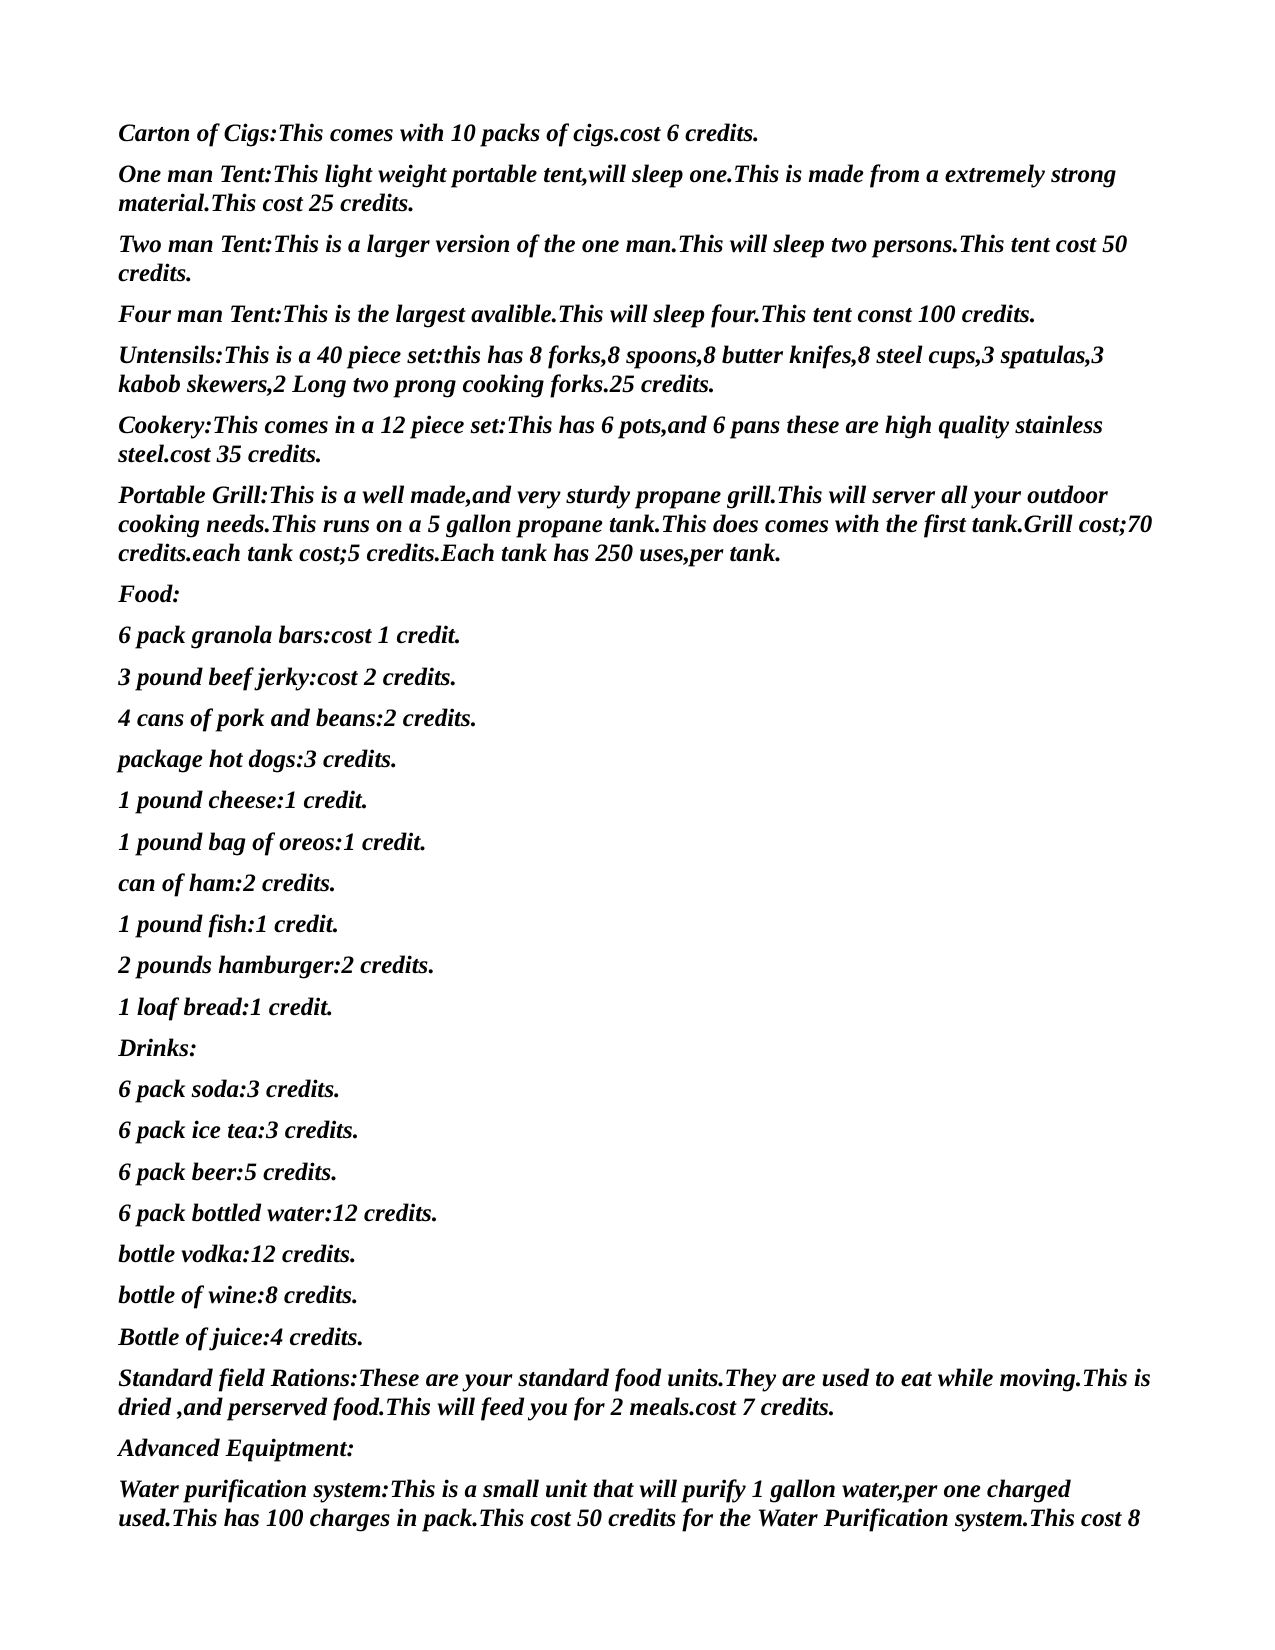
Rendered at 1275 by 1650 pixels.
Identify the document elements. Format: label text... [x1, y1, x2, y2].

text One man Tent:This light weight portable tent,will sleep one.This is made from a extremely strong material.This cost 25 credits. [118, 159, 1157, 217]
text package hot dogs:3 credits. [118, 744, 1157, 773]
text 6 pack granola bars:cost 1 credit. [118, 621, 1157, 649]
text Untensils:This is a 40 piece set:this has 8 forks,8 spoons,8 butter knifes,8 steel cups,3 spatulas,3 kabob skewers,2 Long two prong cooking forks.25 credits. [118, 341, 1157, 398]
text 3 pound beef jerky:cost 2 credits. [118, 662, 1157, 691]
text 6 pack bottled water:12 credits. [118, 1198, 1157, 1227]
text bottle vodka:12 credits. [118, 1239, 1157, 1268]
text 6 pack soda:3 credits. [118, 1074, 1157, 1103]
text bottle of wine:8 credits. [118, 1281, 1157, 1309]
text Portable Grill:This is a well made,and very sturdy propane grill.This will server all your outdoor cooking needs.This runs on a 5 gallon propane tank.This does comes with the first tank.Grill cost;70 credits.each tank cost;5 credits.Each tank has 250 uses,per tank. [118, 481, 1157, 567]
text 1 loaf bread:1 credit. [118, 992, 1157, 1021]
text Four man Tent:This is the largest avalible.This will sleep four.This tent const 100 credits. [118, 299, 1157, 328]
text Standard field Rations:These are your standard food units.They are used to eat while moving.This is dried ,and perserved food.This will feed you for 2 meals.cost 7 credits. [118, 1363, 1157, 1421]
text Bottle of juice:4 credits. [118, 1322, 1157, 1351]
text 1 pound fish:1 credit. [118, 909, 1157, 938]
text Two man Tent:This is a larger version of the one man.This will sleep two persons.This tent cost 50 credits. [118, 229, 1157, 287]
text 2 pounds hamburger:2 credits. [118, 951, 1157, 979]
text Cookery:This comes in a 12 piece set:This has 6 pots,and 6 pans these are high quality stainless steel.cost 35 credits. [118, 411, 1157, 468]
text Carton of Cigs:This comes with 10 packs of cigs.cost 6 credits. [118, 118, 1157, 147]
text 1 pound bag of oreos:1 credit. [118, 827, 1157, 856]
text 6 pack beer:5 credits. [118, 1157, 1157, 1186]
text Drinks: [118, 1033, 1157, 1062]
text Water purification system:This is a small unit that will purify 1 gallon water,per one charged used.This has 100 charges in pack.This cost 50 credits for the Water Purification system.This cost 8 [118, 1474, 1157, 1532]
text 4 cans of pork and beans:2 credits. [118, 703, 1157, 732]
text can of ham:2 credits. [118, 868, 1157, 897]
text 1 pound cheese:1 credit. [118, 786, 1157, 814]
text 6 pack ice tea:3 credits. [118, 1116, 1157, 1144]
text Food: [118, 579, 1157, 608]
text Advanced Equiptment: [118, 1433, 1157, 1462]
